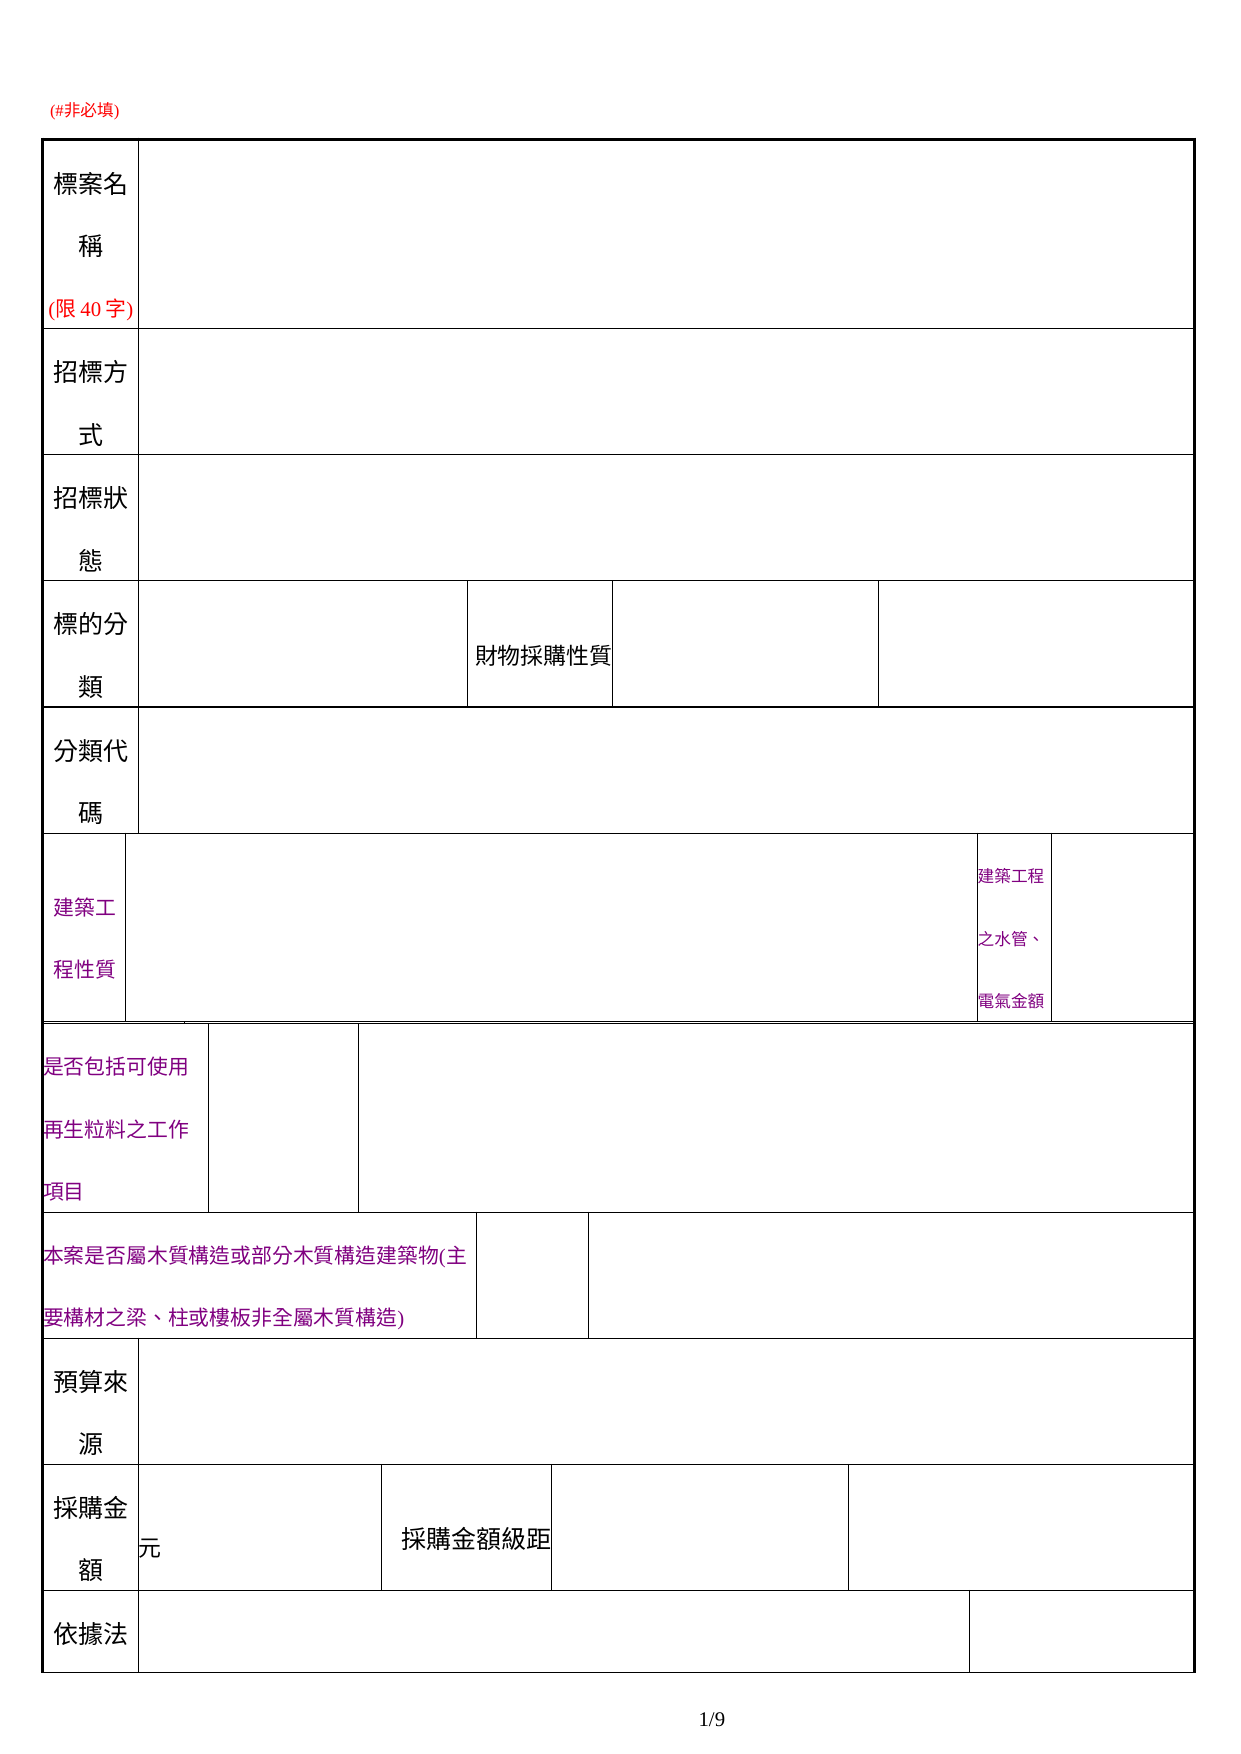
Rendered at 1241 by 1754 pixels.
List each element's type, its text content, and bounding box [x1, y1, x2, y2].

table_cell 預算來源 [44, 1339, 138, 1464]
table_cell [477, 1213, 588, 1338]
table_cell [139, 455, 1193, 580]
text (#非必填) [41, 68, 1199, 130]
table_cell 標的分類 [44, 581, 138, 706]
table_header [139, 141, 1193, 328]
table_cell 依據法 [44, 1591, 138, 1672]
table_cell 建築工程性質 [44, 834, 125, 1021]
table_cell [126, 834, 977, 1021]
table_cell 是否包括可使用再生粒料之工作項目 [44, 1024, 208, 1212]
table_cell [139, 708, 1193, 832]
table_cell [1052, 834, 1193, 1021]
table_cell 採購金額級距 [382, 1465, 551, 1590]
table_cell [849, 1465, 1193, 1590]
table_cell [139, 1591, 969, 1672]
table_cell 招標狀態 [44, 455, 138, 580]
table_cell 本案是否屬木質構造或部分木質構造建築物(主要構材之梁、柱或樓板非全屬木質構造) [44, 1213, 476, 1338]
table_cell 財物採購性質 [468, 581, 612, 706]
table_cell 採購金額 [44, 1465, 138, 1590]
table_cell [139, 581, 467, 706]
table_cell [970, 1591, 1193, 1672]
table_cell [209, 1024, 358, 1212]
table_cell [613, 581, 878, 706]
table_cell 建築工程之水管、電氣金額 [978, 834, 1051, 1021]
table_cell [359, 1024, 1193, 1212]
table_cell 招標方式 [44, 329, 138, 454]
table_cell [589, 1213, 1193, 1338]
table_cell [879, 581, 1193, 706]
table_cell [139, 1339, 1193, 1464]
table_cell [139, 329, 1193, 454]
table_cell [552, 1465, 848, 1590]
table_cell 元 [139, 1465, 381, 1590]
table_header 標案名稱 (限40字) [44, 141, 138, 328]
table_cell 分類代碼 [44, 708, 138, 832]
